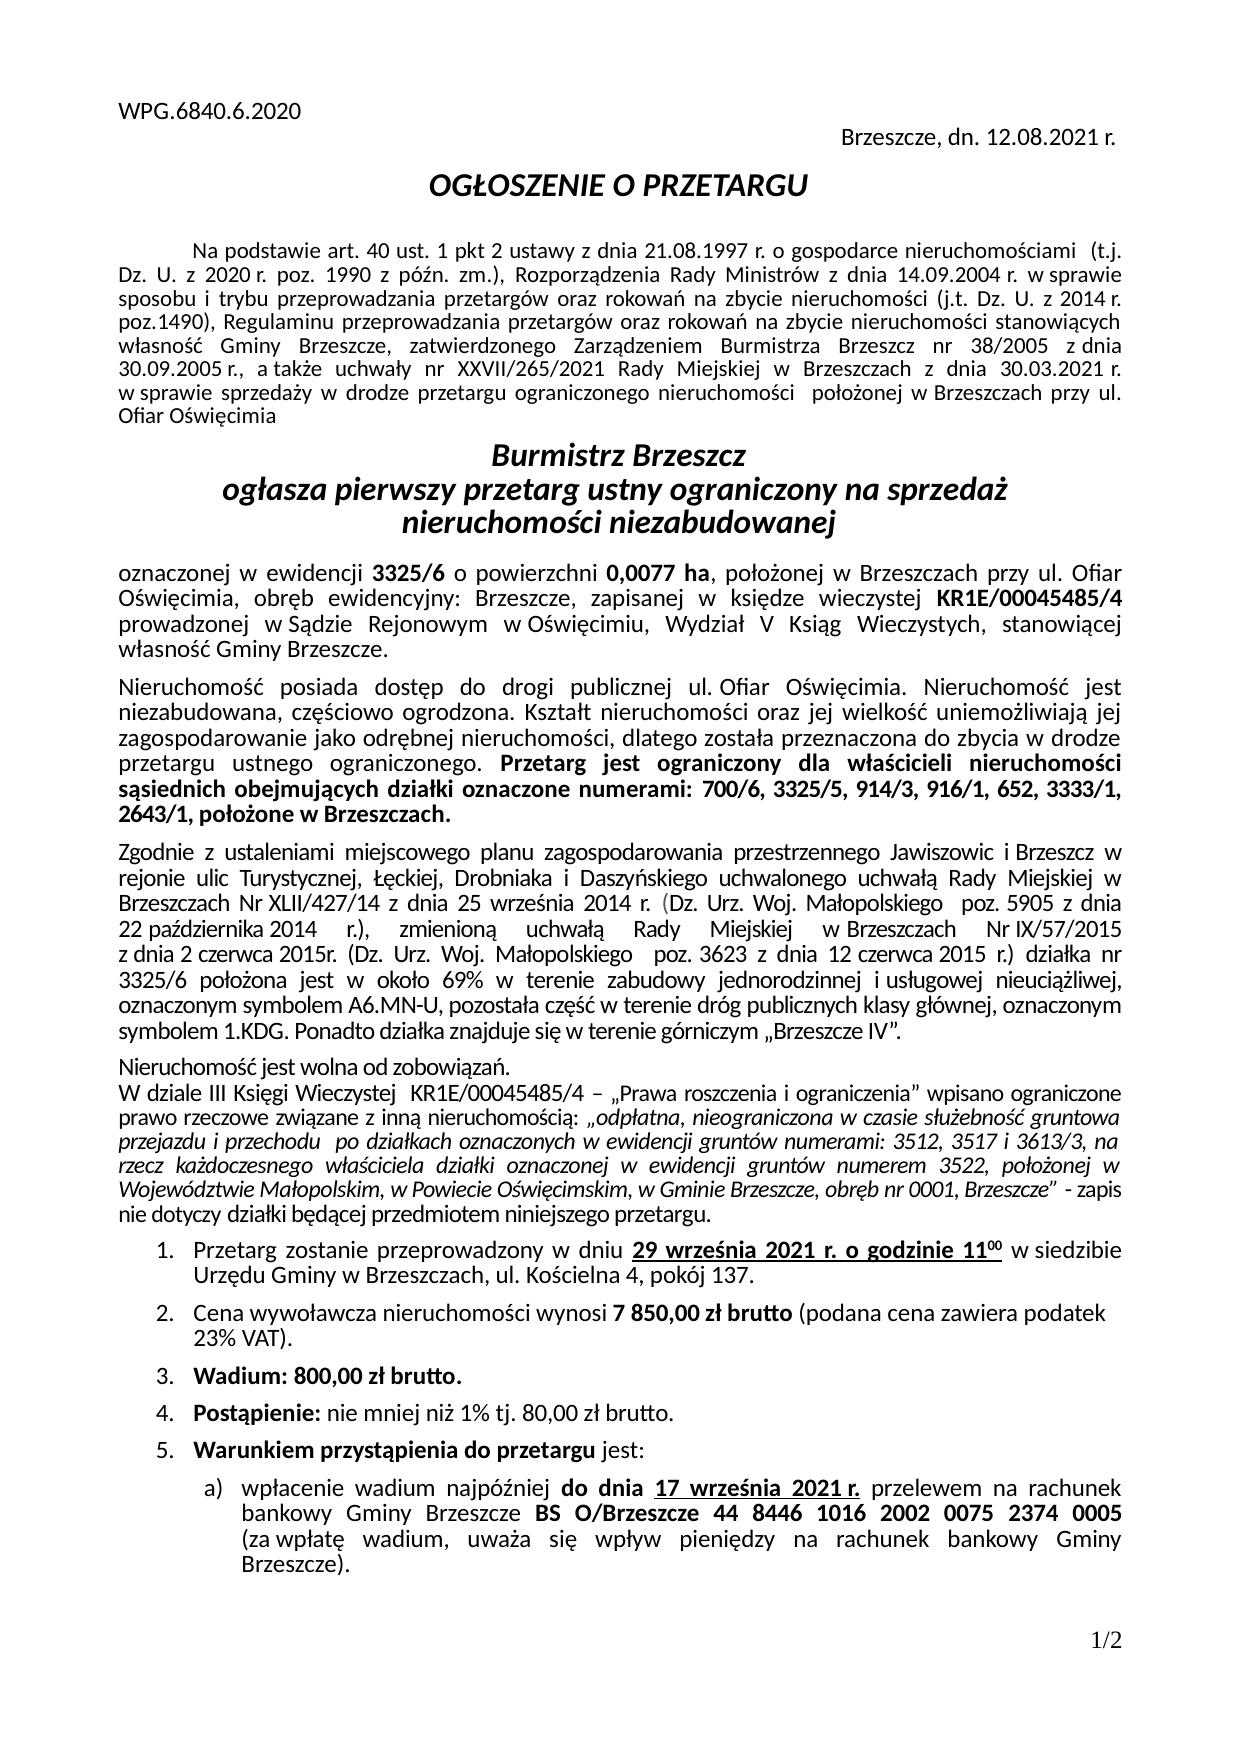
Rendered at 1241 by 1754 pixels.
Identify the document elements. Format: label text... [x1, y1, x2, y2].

list Warunkiem przystąpienia do przetargu jest: [156, 1440, 1122, 1465]
text ogłasza pierwszy przetarg ustny ograniczony na sprzedaż [118, 475, 1122, 508]
text Na podstawie art. 40 ust. 1 pkt 2 ustawy z dnia 21.08.1997 r. o gospodarce nieruchomościami (t.j. Dz. U. z 2020 r. poz. 1990 z późn. zm.), Rozporządzenia Rady Ministrów z dnia 14.09.2004 r. w sprawie sposobu i trybu przeprowadzania przetargów oraz rokowań na zbycie nieruchomości (j.t. Dz. U. z 2014 r. poz.1490), Regulaminu przeprowadzania przetargów oraz rokowań na zbycie nieruchomości stanowiących własność Gminy Brzeszcze, zatwierdzonego Zarządzeniem Burmistrza Brzeszcz nr 38/2005 z dnia 30.09.2005 r., a także uchwały nr XXVII/265/2021 Rady Miejskiej w Brzeszczach z dnia 30.03.2021 r. w sprawie sprzedaży w drodze przetargu ograniczonego nieruchomości położonej w Brzeszczach przy ul. Ofiar Oświęcimia [118, 241, 1122, 430]
list Przetarg zostanie przeprowadzony w dniu 29 września 2021 r. o godzinie 1100 w siedzibie Urzędu Gminy w Brzeszczach, ul. Kościelna 4, pokój 137. [156, 1239, 1122, 1291]
text oznaczonej w ewidencji 3325/6 o powierzchni 0,0077 ha, położonej w Brzeszczach przy ul. Ofiar Oświęcimia, obręb ewidencyjny: Brzeszcze, zapisanej w księdze wieczystej KR1E/00045485/4 prowadzonej w Sądzie Rejonowym w Oświęcimiu, Wydział V Ksiąg Wieczystych, stanowiącej własność Gminy Brzeszcze. [118, 562, 1122, 664]
list Wadium: 800,00 zł brutto. [156, 1365, 1122, 1391]
text Brzeszcze, dn. 12.08.2021 r. [118, 126, 1122, 151]
text Burmistrz Brzeszcz [118, 441, 1122, 475]
text WPG.6840.6.2020 [118, 100, 1122, 126]
list Cena wywoławcza nieruchomości wynosi 7 850,00 zł brutto (podana cena zawiera podatek 23% VAT). [156, 1302, 1122, 1353]
text Nieruchomość posiada dostęp do drogi publicznej ul. Ofiar Oświęcimia. Nieruchomość jest niezabudowana, częściowo ogrodzona. Kształt nieruchomości oraz jej wielkość uniemożliwiają jej zagospodarowanie jako odrębnej nieruchomości, dlatego została przeznaczona do zbycia w drodze przetargu ustnego ograniczonego. Przetarg jest ograniczony dla właścicieli nieruchomości sąsiednich obejmujących działki oznaczone numerami: 700/6, 3325/5, 914/3, 916/1, 652, 3333/1, 2643/1, położone w Brzeszczach. [118, 676, 1122, 829]
text nieruchomości niezabudowanej [118, 508, 1122, 542]
list wpłacenie wadium najpóźniej do dnia 17 września 2021 r. przelewem na rachunek bankowy Gminy Brzeszcze BS O/Brzeszcze 44 8446 1016 2002 0075 2374 0005 (za wpłatę wadium, uważa się wpływ pieniędzy na rachunek bankowy Gminy Brzeszcze). [204, 1477, 1122, 1579]
text W dziale III Księgi Wieczystej KR1E/00045485/4 – „Prawa roszczenia i ograniczenia” wpisano ograniczone prawo rzeczowe związane z inną nieruchomością: „odpłatna, nieograniczona w czasie służebność gruntowa przejazdu i przechodu po działkach oznaczonych w ewidencji gruntów numerami: 3512, 3517 i 3613/3, na rzecz każdoczesnego właściciela działki oznaczonej w ewidencji gruntów numerem 3522, położonej w Województwie Małopolskim, w Powiecie Oświęcimskim, w Gminie Brzeszcze, obręb nr 0001, Brzeszcze” - zapis nie dotyczy działki będącej przedmiotem niniejszego przetargu. [118, 1082, 1122, 1229]
text Nieruchomość jest wolna od zobowiązań. [118, 1057, 1122, 1082]
text OGŁOSZENIE O PRZETARGU [118, 172, 1122, 205]
list Postąpienie: nie mniej niż 1% tj. 80,00 zł brutto. [156, 1402, 1122, 1428]
text Zgodnie z ustaleniami miejscowego planu zagospodarowania przestrzennego Jawiszowic i Brzeszcz w rejonie ulic Turystycznej, Łęckiej, Drobniaka i Daszyńskiego uchwalonego uchwałą Rady Miejskiej w Brzeszczach Nr XLII/427/14 z dnia 25 września 2014 r. (Dz. Urz. Woj. Małopolskiego poz. 5905 z dnia 22 października 2014 r.), zmienioną uchwałą Rady Miejskiej w Brzeszczach Nr IX/57/2015 z dnia 2 czerwca 2015r. (Dz. Urz. Woj. Małopolskiego poz. 3623 z dnia 12 czerwca 2015 r.) działka nr 3325/6 położona jest w około 69% w terenie zabudowy jednorodzinnej i usługowej nieuciążliwej, oznaczonym symbolem A6.MN-U, pozostała część w terenie dróg publicznych klasy głównej, oznaczonym symbolem 1.KDG. Ponadto działka znajduje się w terenie górniczym „Brzeszcze IV”. [118, 842, 1122, 1046]
